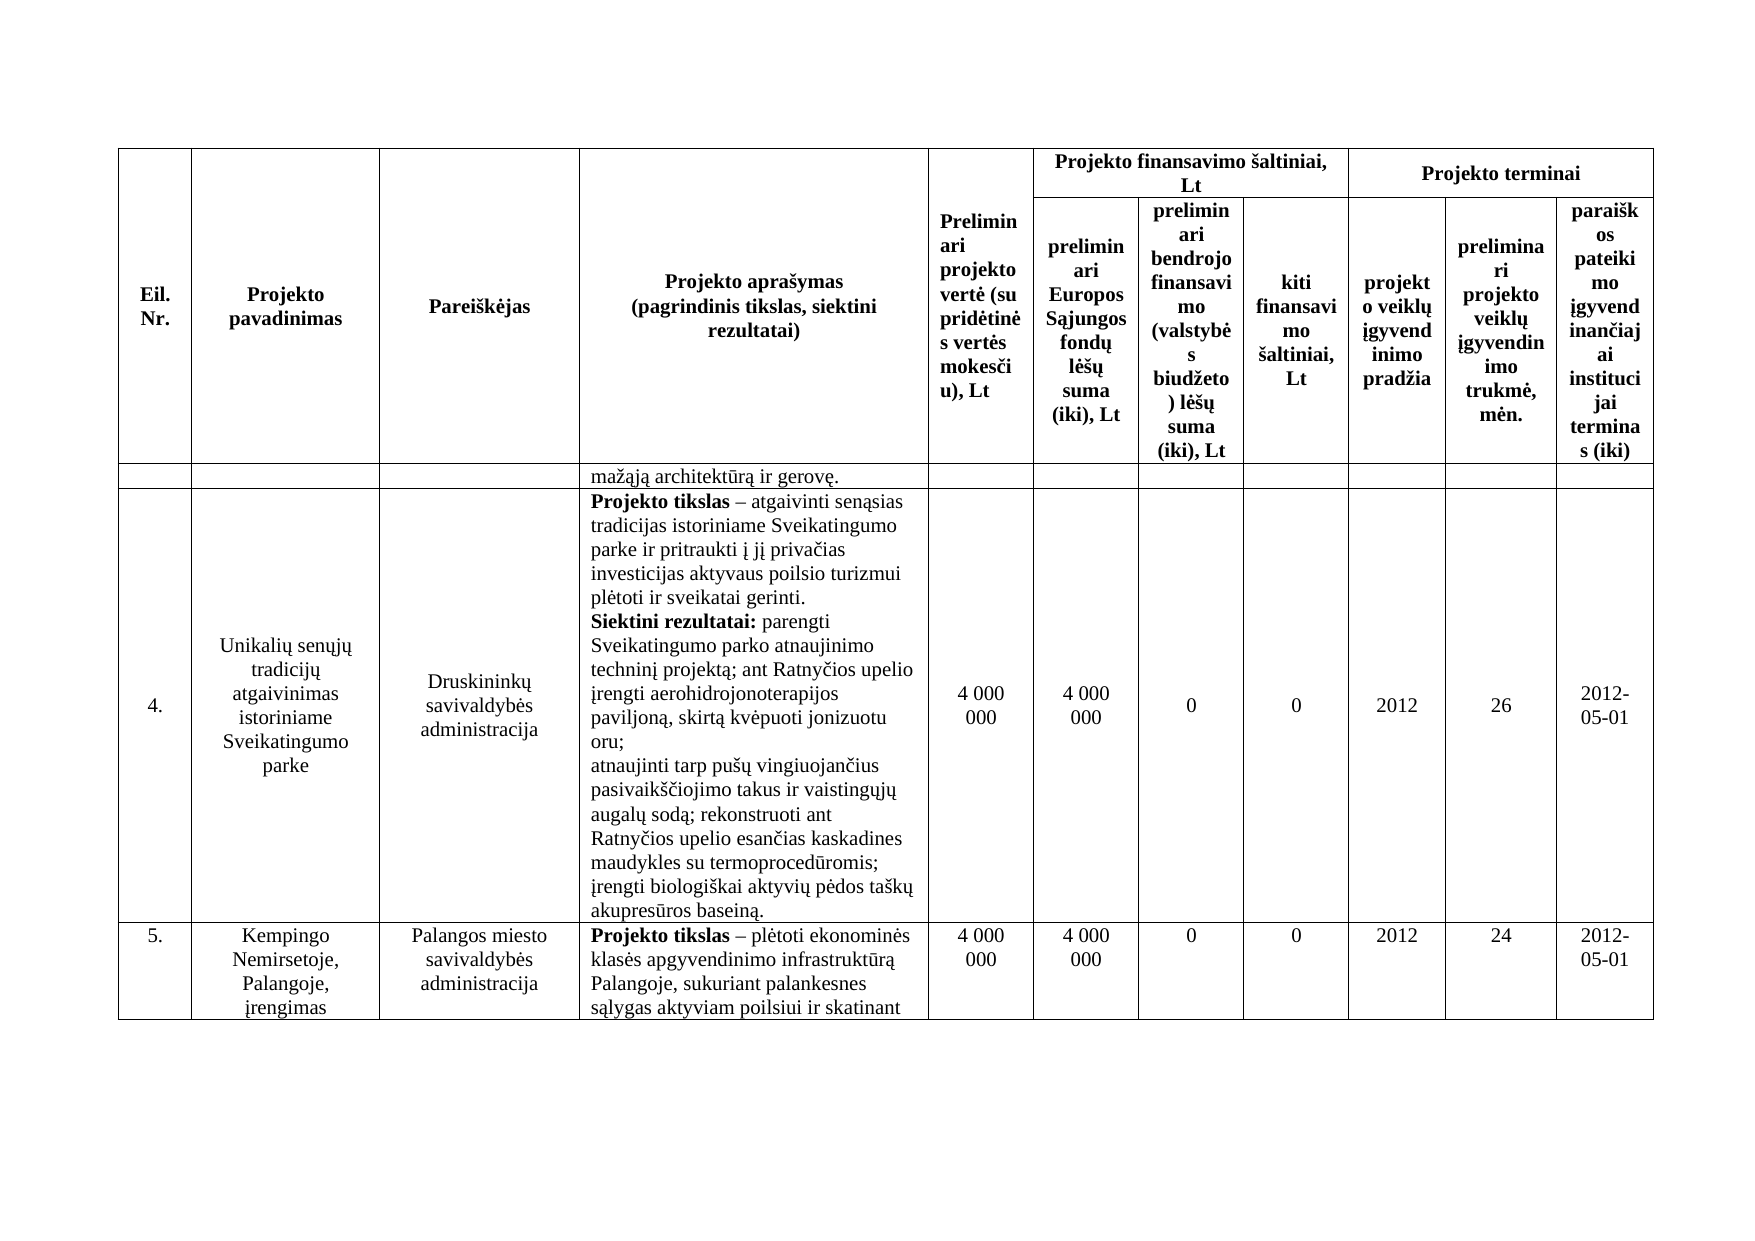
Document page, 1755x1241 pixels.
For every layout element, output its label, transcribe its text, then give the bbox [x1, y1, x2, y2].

table_cell Druskininkų savivaldybės administracija [380, 489, 579, 922]
table_header Projekto aprašymas (pagrindinis tikslas, siektini rezultatai) [580, 149, 928, 462]
table_cell 24 [1446, 923, 1556, 1019]
table_cell [1446, 464, 1556, 488]
table_cell [380, 464, 579, 488]
table_header Eil. Nr. [119, 149, 191, 462]
table_header Projekto terminai [1349, 149, 1653, 197]
table_cell 2012-05-01 [1557, 923, 1653, 1019]
table_cell Projekto tikslas – plėtoti ekonominės klasės apgyvendinimo infrastruktūrą Palangoje, sukuriant palankesnes sąlygas aktyviam poilsiui ir skatinant [580, 923, 928, 1019]
table_cell kiti finansavimo šaltiniai, Lt [1244, 198, 1348, 462]
table_cell projekto veiklų įgyvendinimo pradžia [1349, 198, 1445, 462]
table_cell 0 [1244, 489, 1348, 922]
table_cell 0 [1139, 923, 1243, 1019]
table_cell 0 [1139, 489, 1243, 922]
table_cell 2012 [1349, 489, 1445, 922]
table_cell [1034, 464, 1138, 488]
table_cell 4 000 000 [929, 489, 1033, 922]
table_cell 2012-05-01 [1557, 489, 1653, 922]
table_cell Kempingo Nemirsetoje, Palangoje, įrengimas [192, 923, 379, 1019]
table_cell [119, 464, 191, 488]
table_cell [192, 464, 379, 488]
table_cell 4. [119, 489, 191, 922]
table_header Preliminari projekto vertė (su pridėtinės vertės mokesčiu), Lt [929, 149, 1033, 462]
table_cell Projekto tikslas – atgaivinti senąsias tradicijas istoriniame Sveikatingumo parke ir pritraukti į jį privačias investicijas aktyvaus poilsio turizmui plėtoti ir sveikatai gerinti. Siektini rezultatai: parengti Sveikatingumo parko atnaujinimo techninį projektą; ant Ratnyčios upelio įrengti aerohidrojonoterapijos paviljoną, skirtą kvėpuoti jonizuotu oru; atnaujinti tarp pušų vingiuojančius pasivaikščiojimo takus ir vaistingųjų augalų sodą; rekonstruoti ant Ratnyčios upelio esančias kaskadines maudykles su termoprocedūromis; įrengti biologiškai aktyvių pėdos taškų akupresūros baseiną. [580, 489, 928, 922]
table_header Projekto finansavimo šaltiniai, Lt [1034, 149, 1348, 197]
table_cell 2012 [1349, 923, 1445, 1019]
table_cell paraiškos pateikimo įgyvendinančiajai institucijai terminas (iki) [1557, 198, 1653, 462]
table_cell 26 [1446, 489, 1556, 922]
table_cell 4 000 000 [1034, 923, 1138, 1019]
table_cell 0 [1244, 923, 1348, 1019]
table_header Pareiškėjas [380, 149, 579, 462]
table_cell [1349, 464, 1445, 488]
table_cell [1557, 464, 1653, 488]
table_cell 4 000 000 [1034, 489, 1138, 922]
table_cell [1244, 464, 1348, 488]
table_cell [1139, 464, 1243, 488]
table_cell preliminari projekto veiklų įgyvendinimo trukmė, mėn. [1446, 198, 1556, 462]
table_cell preliminari bendrojo finansavimo (valstybės biudžeto) lėšų suma (iki), Lt [1139, 198, 1243, 462]
table_cell mažąją architektūrą ir gerovę. [580, 464, 928, 488]
table_cell preliminari Europos Sąjungos fondų lėšų suma (iki), Lt [1034, 198, 1138, 462]
table_cell 4 000 000 [929, 923, 1033, 1019]
table_cell 5. [119, 923, 191, 1019]
table_cell Palangos miesto savivaldybės administracija [380, 923, 579, 1019]
table_header Projekto pavadinimas [192, 149, 379, 462]
table_cell Unikalių senųjų tradicijų atgaivinimas istoriniame Sveikatingumo parke [192, 489, 379, 922]
table_cell [929, 464, 1033, 488]
